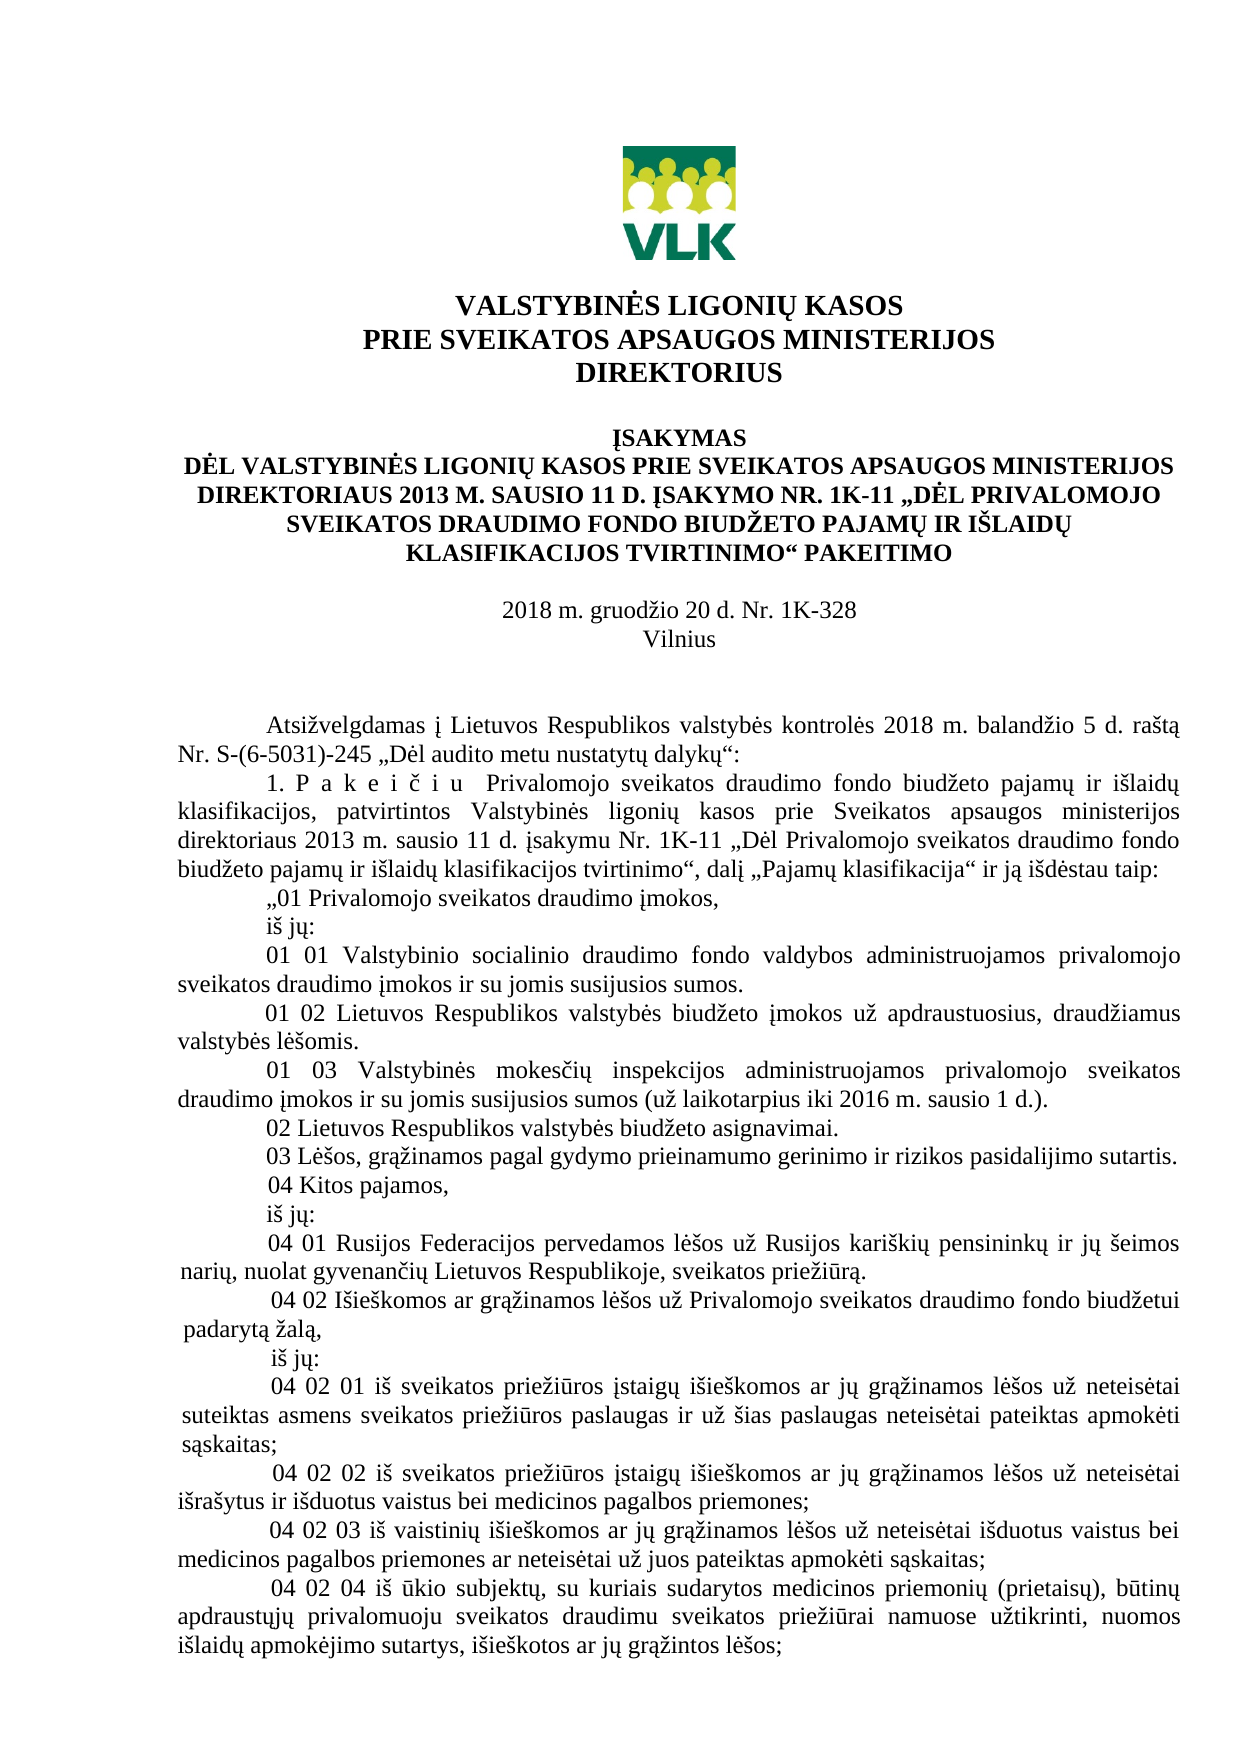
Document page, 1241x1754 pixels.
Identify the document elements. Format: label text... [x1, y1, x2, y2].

text 01 02 Lietuvos Respublikos valstybės biudžeto įmokos už apdraustuosius, draudžiamus valstybės lėšomis. [177, 998, 1181, 1055]
text ĮSAKYMAS [177, 423, 1181, 451]
text Atsižvelgdamas į Lietuvos Respublikos valstybės kontrolės 2018 m. balandžio 5 d. raštą Nr. S-(6-5031)-245 „Dėl audito metu nustatytų dalykų“: [177, 710, 1181, 768]
text 04 02 01 iš sveikatos priežiūros įstaigų išieškomos ar jų grąžinamos lėšos už neteisėtai suteiktas asmens sveikatos priežiūros paslaugas ir už šias paslaugas neteisėtai pateiktas apmokėti sąskaitas; [182, 1371, 1181, 1458]
text „01 Privalomojo sveikatos draudimo įmokos, [177, 883, 1181, 911]
text DIREKTORIUS [177, 356, 1181, 389]
text 01 03 Valstybinės mokesčių inspekcijos administruojamos privalomojo sveikatos draudimo įmokos ir su jomis susijusios sumos (už laikotarpius iki 2016 m. sausio 1 d.). [177, 1055, 1181, 1113]
text PRIE SVEIKATOS APSAUGOS MINISTERIJOS [177, 322, 1181, 356]
text 02 Lietuvos Respublikos valstybės biudžeto asignavimai. [177, 1113, 1181, 1141]
text 04 02 03 iš vaistinių išieškomos ar jų grąžinamos lėšos už neteisėtai išduotus vaistus bei medicinos pagalbos priemones ar neteisėtai už juos pateiktas apmokėti sąskaitas; [177, 1515, 1181, 1573]
text iš jų: [177, 1199, 1181, 1228]
text 04 Kitos pajamos, [177, 1170, 1181, 1199]
text iš jų: [177, 911, 1181, 940]
text 04 02 04 iš ūkio subjektų, su kuriais sudarytos medicinos priemonių (prietaisų), būtinų apdraustųjų privalomuoju sveikatos draudimu sveikatos priežiūrai namuose užtikrinti, nuomos išlaidų apmokėjimo sutartys, išieškotos ar jų grąžintos lėšos; [177, 1573, 1181, 1659]
text 04 02 Išieškomos ar grąžinamos lėšos už Privalomojo sveikatos draudimo fondo biudžetui padarytą žalą, [183, 1285, 1181, 1343]
text 01 01 Valstybinio socialinio draudimo fondo valdybos administruojamos privalomojo sveikatos draudimo įmokos ir su jomis susijusios sumos. [177, 940, 1181, 998]
text 2018 m. gruodžio 20 d. Nr. 1K-328 [177, 595, 1181, 624]
text 1. P a k e i č i u Privalomojo sveikatos draudimo fondo biudžeto pajamų ir išlaidų klasifikacijos, patvirtintos Valstybinės ligonių kasos prie Sveikatos apsaugos ministerijos direktoriaus 2013 m. sausio 11 d. įsakymu Nr. 1K-11 „Dėl Privalomojo sveikatos draudimo fondo biudžeto pajamų ir išlaidų klasifikacijos tvirtinimo“, dalį „Pajamų klasifikacija“ ir ją išdėstau taip: [177, 768, 1181, 883]
text 04 01 Rusijos Federacijos pervedamos lėšos už Rusijos kariškių pensininkų ir jų šeimos narių, nuolat gyvenančių Lietuvos Respublikoje, sveikatos priežiūrą. [180, 1228, 1181, 1285]
text VALSTYBINĖS LIGONIŲ KASOS [177, 288, 1181, 322]
text Vilnius [177, 624, 1181, 653]
text 03 Lėšos, grąžinamos pagal gydymo prieinamumo gerinimo ir rizikos pasidalijimo sutartis. [180, 1141, 1181, 1170]
text 04 02 02 iš sveikatos priežiūros įstaigų išieškomos ar jų grąžinamos lėšos už neteisėtai išrašytus ir išduotus vaistus bei medicinos pagalbos priemones; [177, 1458, 1181, 1515]
text DĖL VALSTYBINĖS LIGONIŲ KASOS PRIE SVEIKATOS APSAUGOS MINISTERIJOS DIREKTORIAUS 2013 M. SAUSIO 11 D. ĮSAKYMO NR. 1K-11 „DĖL PRIVALOMOJO SVEIKATOS DRAUDIMO FONDO BIUDŽETO PAJAMŲ IR IŠLAIDŲ KLASIFIKACIJOS TVIRTINIMO“ PAKEITIMO [177, 451, 1181, 566]
text iš jų: [271, 1343, 1181, 1371]
